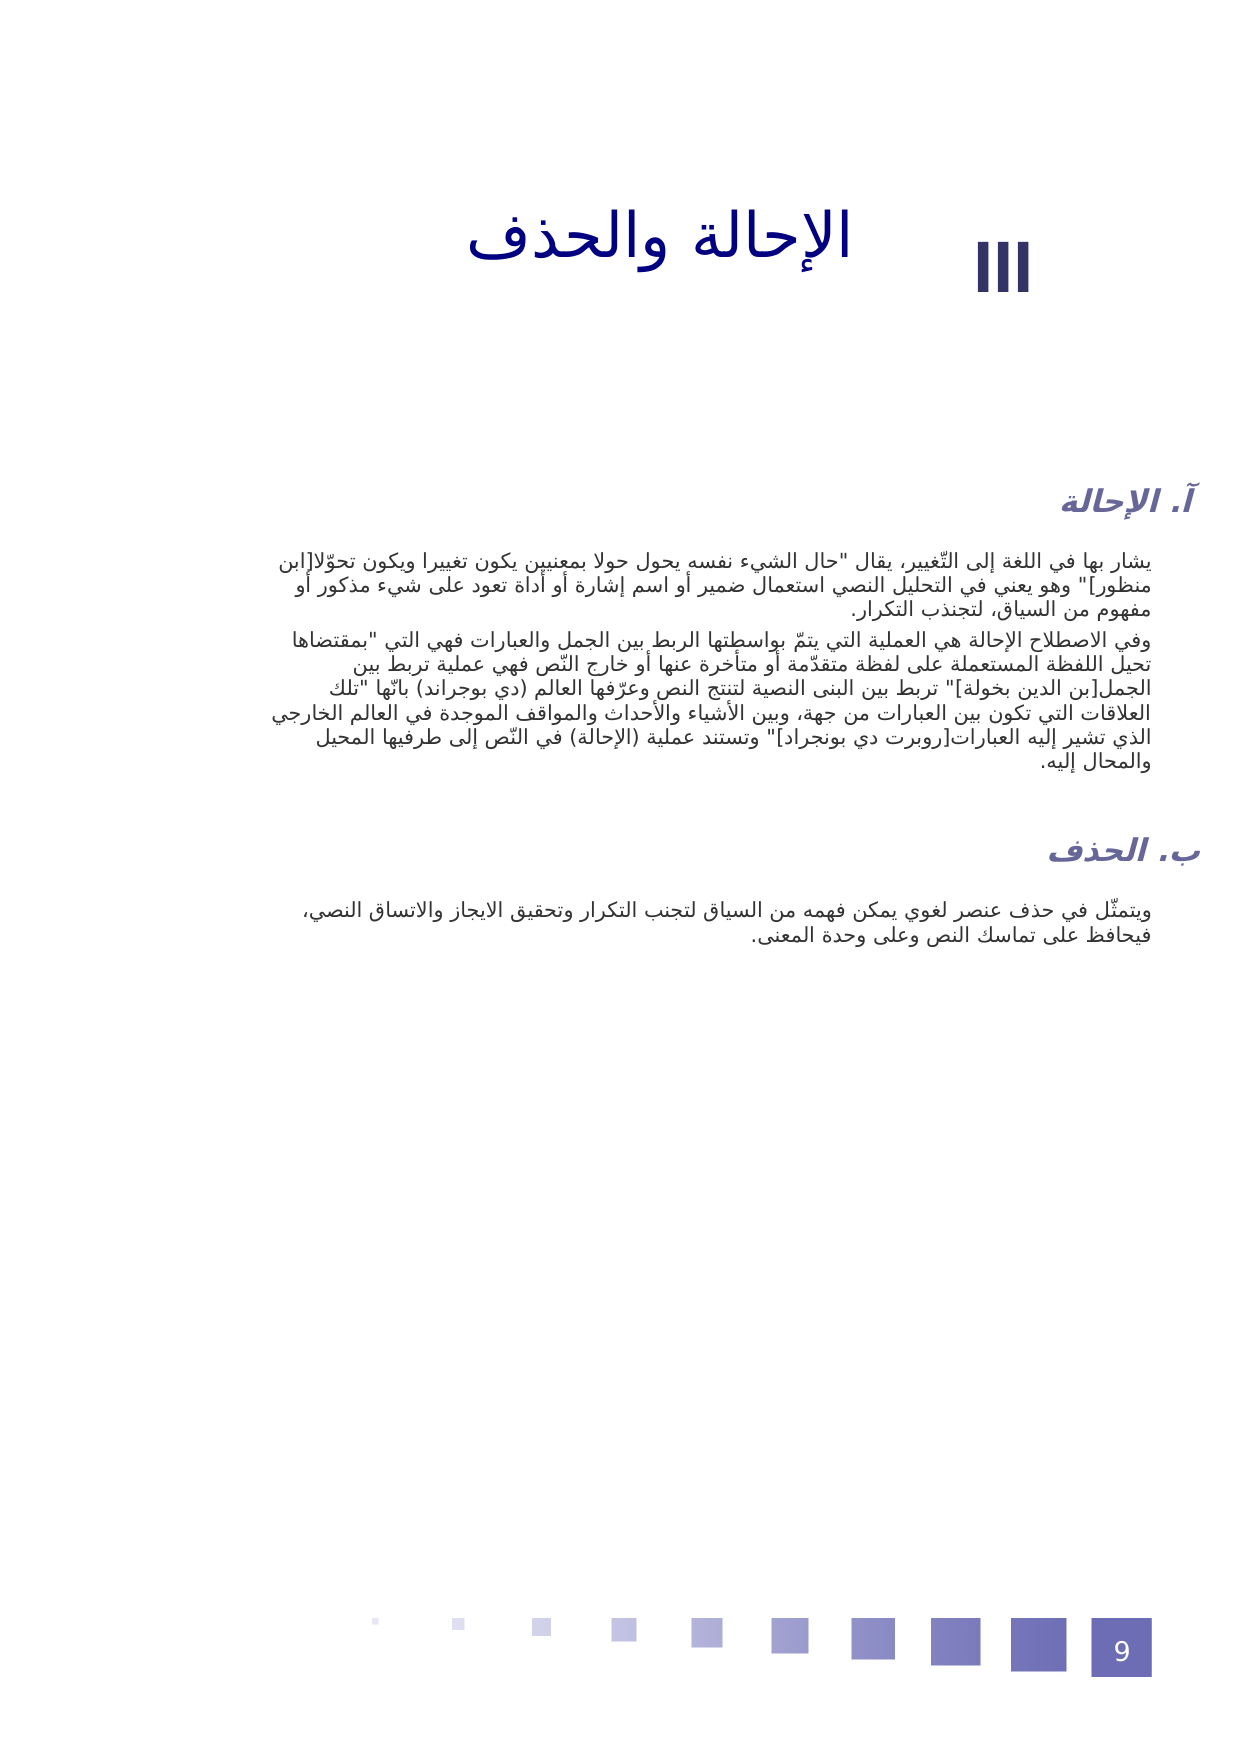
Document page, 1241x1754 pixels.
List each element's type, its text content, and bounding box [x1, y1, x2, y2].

text يشار بها في اللغة إلى التّغيير، يقال "حال الشيء نفسه يحول حولا بمعنيين يكون تغييرا ويكون تحوّلا[ابن منظور]" وهو يعني في التحليل النصي استعمال ضمير أو اسم إشارة أو أداة تعود على شيء مذكور أو مفهوم من السياق، لتجنذب التكرار. [266, 549, 1152, 622]
title الإحالة [266, 483, 1211, 519]
picture [177, 1618, 1152, 1677]
text وفي الاصطلاح الإحالة هي العملية التي يتمّ بواسطتها الربط بين الجمل والعبارات فهي التي "بمقتضاها تحيل اللفظة المستعملة على لفظة متقدّمة أو متأخرة عنها أو خارج النّص فهي عملية تربط بين الجمل[بن الدين بخولة]" تربط بين البنى النصية لتنتج النص وعرّفها العالم (دي بوجراند) بانّها "تلك العلاقات التي تكون بين العبارات من جهة، وبين الأشياء والأحداث والمواقف الموجدة في العالم الخارجي الذي تشير إليه العبارات[روبرت دي بونجراد]" وتستند عملية (الإحالة) في النّص إلى طرفيها المحيل والمحال إليه. [266, 628, 1152, 773]
text III [903, 227, 1104, 308]
title III-الإحالة والحذف [213, 199, 856, 272]
text ويتمثّل في حذف عنصر لغوي يمكن فهمه من السياق لتجنب التكرار وتحقيق الايجاز والاتساق النصي، فيحافظ على تماسك النص وعلى وحدة المعنى. [266, 898, 1152, 947]
title الحذف [266, 832, 1211, 869]
